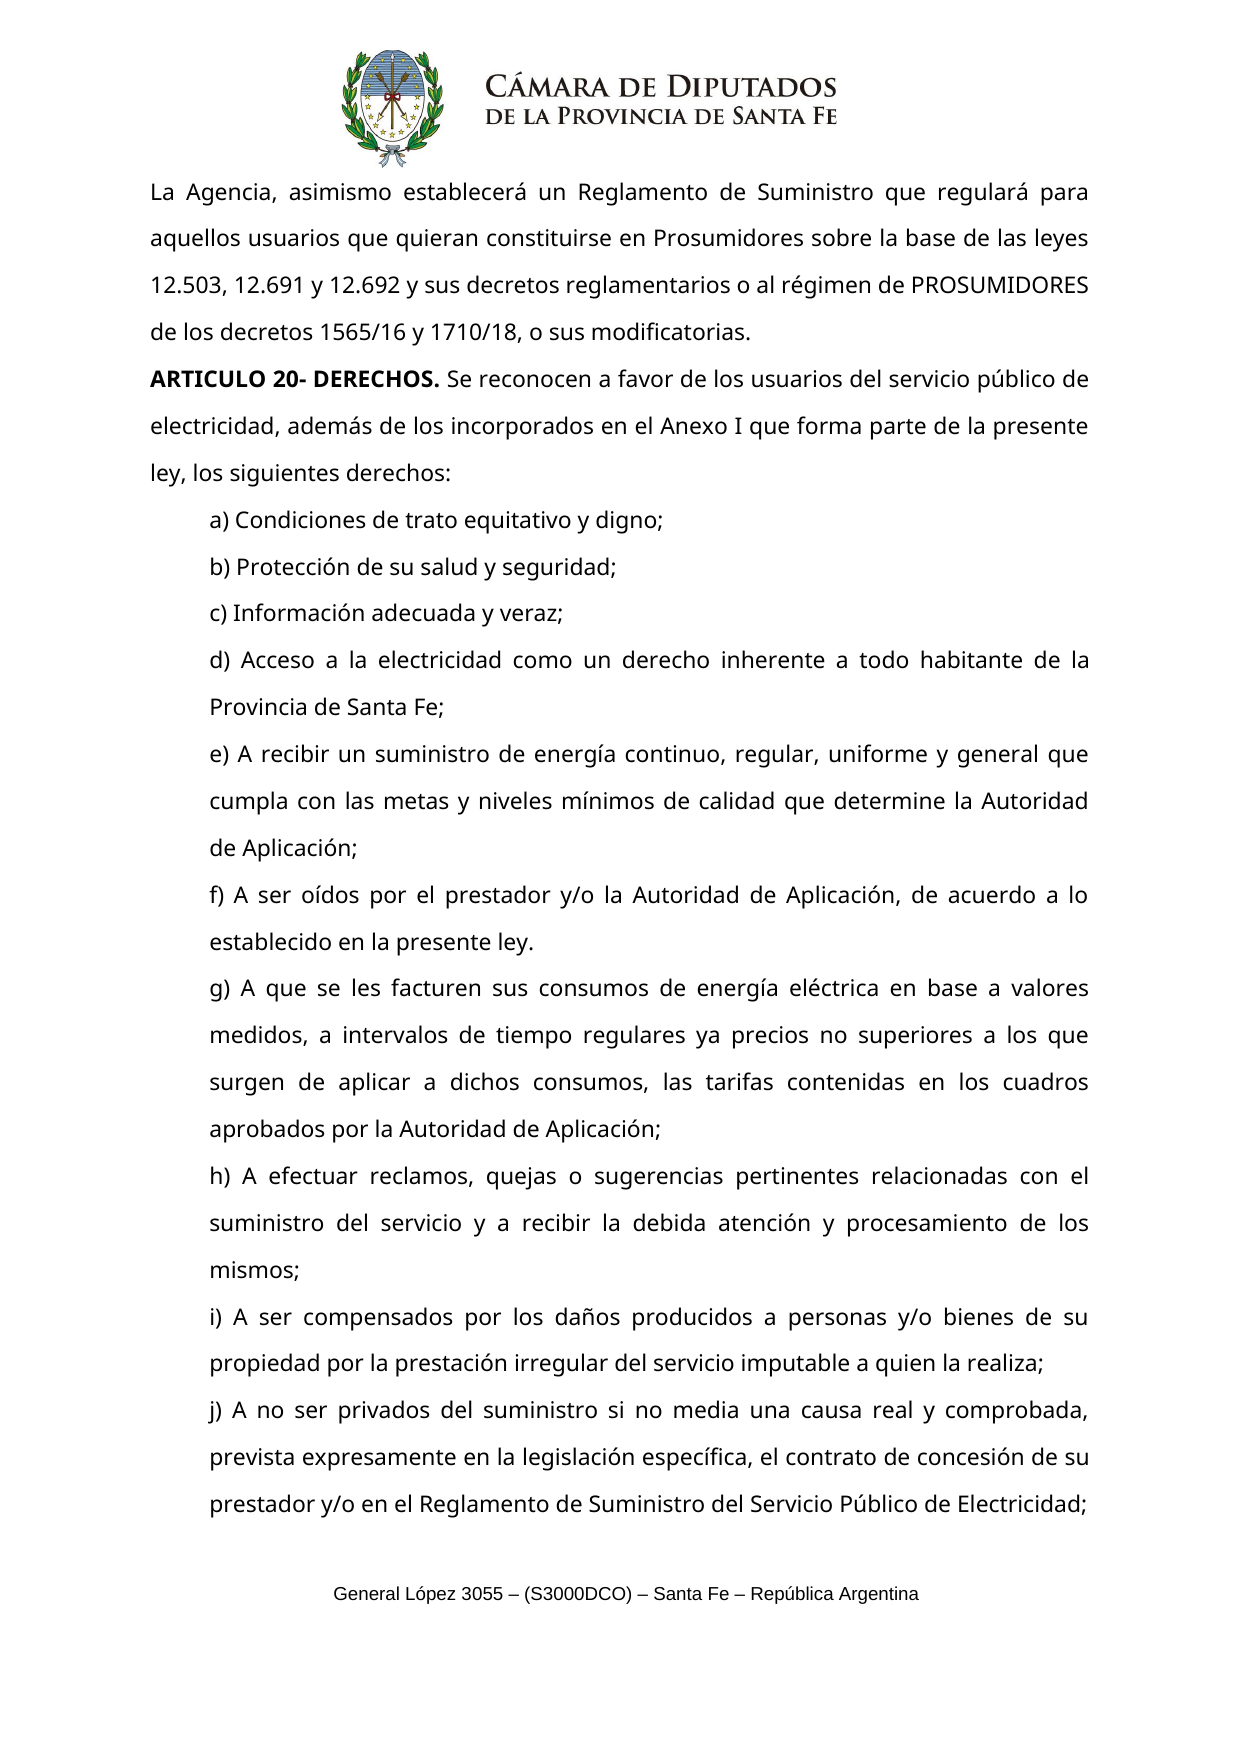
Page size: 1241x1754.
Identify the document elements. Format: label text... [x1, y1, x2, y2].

text g) A que se les facturen sus consumos de energía eléctrica en base a valores medidos, a intervalos de tiempo regulares ya precios no superiores a los que surgen de aplicar a dichos consumos, las tarifas contenidas en los cuadros aprobados por la Autoridad de Aplicación; [209, 972, 1090, 1144]
picture [341, 50, 837, 172]
text h) A efectuar reclamos, quejas o sugerencias pertinentes relacionadas con el suministro del servicio y a recibir la debida atención y procesamiento de los mismos; [209, 1160, 1090, 1285]
text i) A ser compensados por los daños producidos a personas y/o bienes de su propiedad por la prestación irregular del servicio imputable a quien la realiza; [209, 1300, 1090, 1378]
text j) A no ser privados del suministro si no media una causa real y comprobada, prevista expresamente en la legislación específica, el contrato de concesión de su prestador y/o en el Reglamento de Suministro del Servicio Público de Electricidad; [209, 1394, 1090, 1519]
text c) Información adecuada y veraz; [209, 597, 1090, 628]
text d) Acceso a la electricidad como un derecho inherente a todo habitante de la Provincia de Santa Fe; [209, 644, 1090, 722]
text ARTICULO 20- DERECHOS. Se reconocen a favor de los usuarios del servicio público de electricidad, además de los incorporados en el Anexo I que forma parte de la presente ley, los siguientes derechos: [150, 363, 1090, 488]
text f) A ser oídos por el prestador y/o la Autoridad de Aplicación, de acuerdo a lo establecido en la presente ley. [209, 878, 1090, 957]
text e) A recibir un suministro de energía continuo, regular, uniforme y general que cumpla con las metas y niveles mínimos de calidad que determine la Autoridad de Aplicación; [209, 738, 1090, 863]
text b) Protección de su salud y seguridad; [209, 550, 1090, 582]
text La Agencia, asimismo establecerá un Reglamento de Suministro que regulará para aquellos usuarios que quieran constituirse en Prosumidores sobre la base de las leyes 12.503, 12.691 y 12.692 y sus decretos reglamentarios o al régimen de PROSUMIDORES de los decretos 1565/16 y 1710/18, o sus modificatorias. [150, 175, 1090, 347]
text a) Condiciones de trato equitativo y digno; [209, 503, 1090, 535]
